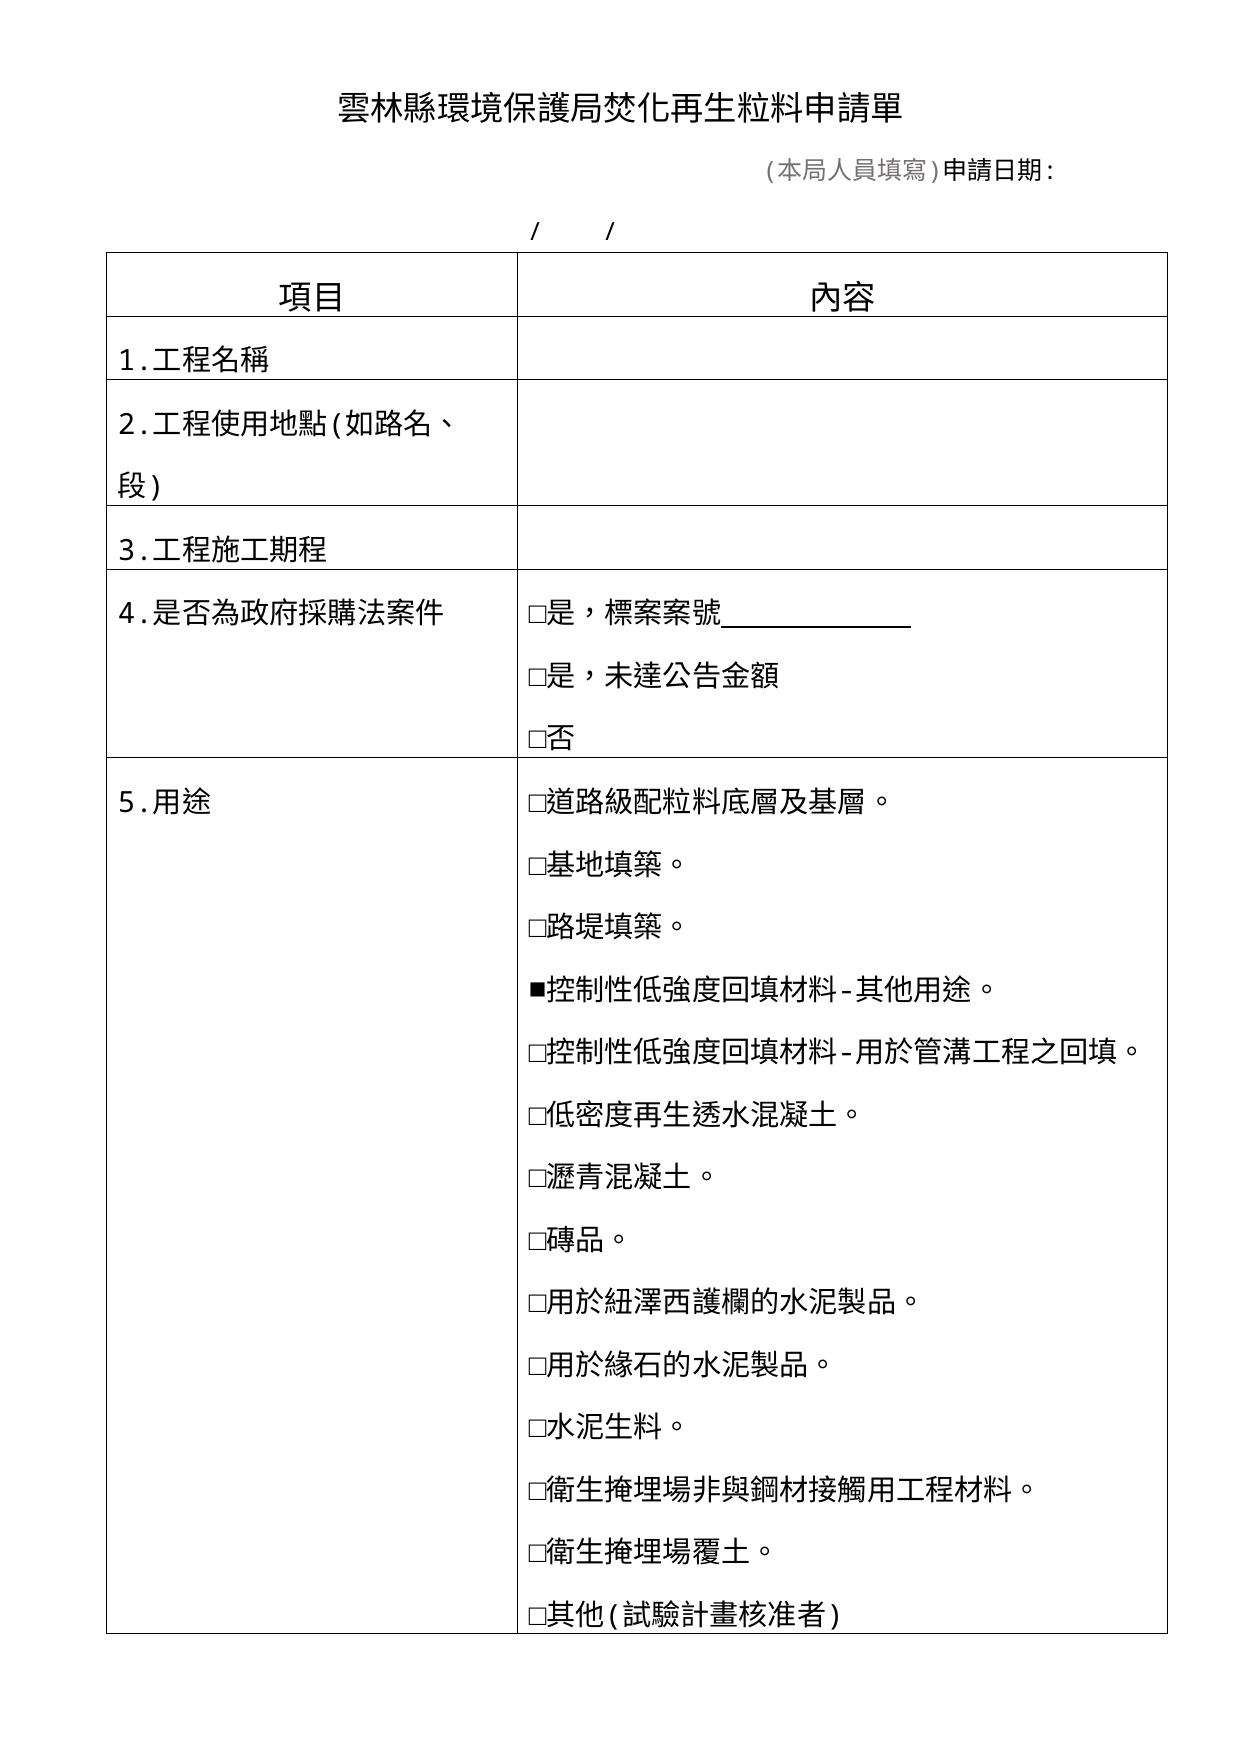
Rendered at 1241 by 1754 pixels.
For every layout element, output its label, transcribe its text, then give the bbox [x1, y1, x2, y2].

table_cell 5.用途 [107, 758, 517, 1633]
table_cell [518, 506, 1167, 569]
table_cell □是，標案案號 □是，未達公告金額 □否 [518, 570, 1167, 757]
table_cell [518, 380, 1167, 505]
table_header 內容 [518, 253, 1167, 316]
table_header 項目 [107, 253, 517, 316]
table_cell 1.工程名稱 [107, 317, 517, 379]
table_cell [518, 317, 1167, 379]
text 雲林縣環境保護局焚化再生粒料申請單 [118, 64, 1122, 127]
table_cell 2.工程使用地點(如路名、段) [107, 380, 517, 505]
text (本局人員填寫)申請日期: / / [118, 127, 1072, 252]
table_cell □道路級配粒料底層及基層。 □基地填築。 □路堤填築。 ■控制性低強度回填材料-其他用途。 □控制性低強度回填材料-用於管溝工程之回填。 □低密度再生透水混凝土。 □瀝青混凝土。 □磚品。 □用於紐澤西護欄的水泥製品。 □用於緣石的水泥製品。 □水泥生料。 □衛生掩埋場非與鋼材接觸用工程材料。 □衛生掩埋場覆土。 □其他(試驗計畫核准者) [518, 758, 1167, 1633]
table_cell 3.工程施工期程 [107, 506, 517, 569]
table_cell 4.是否為政府採購法案件 [107, 570, 517, 757]
